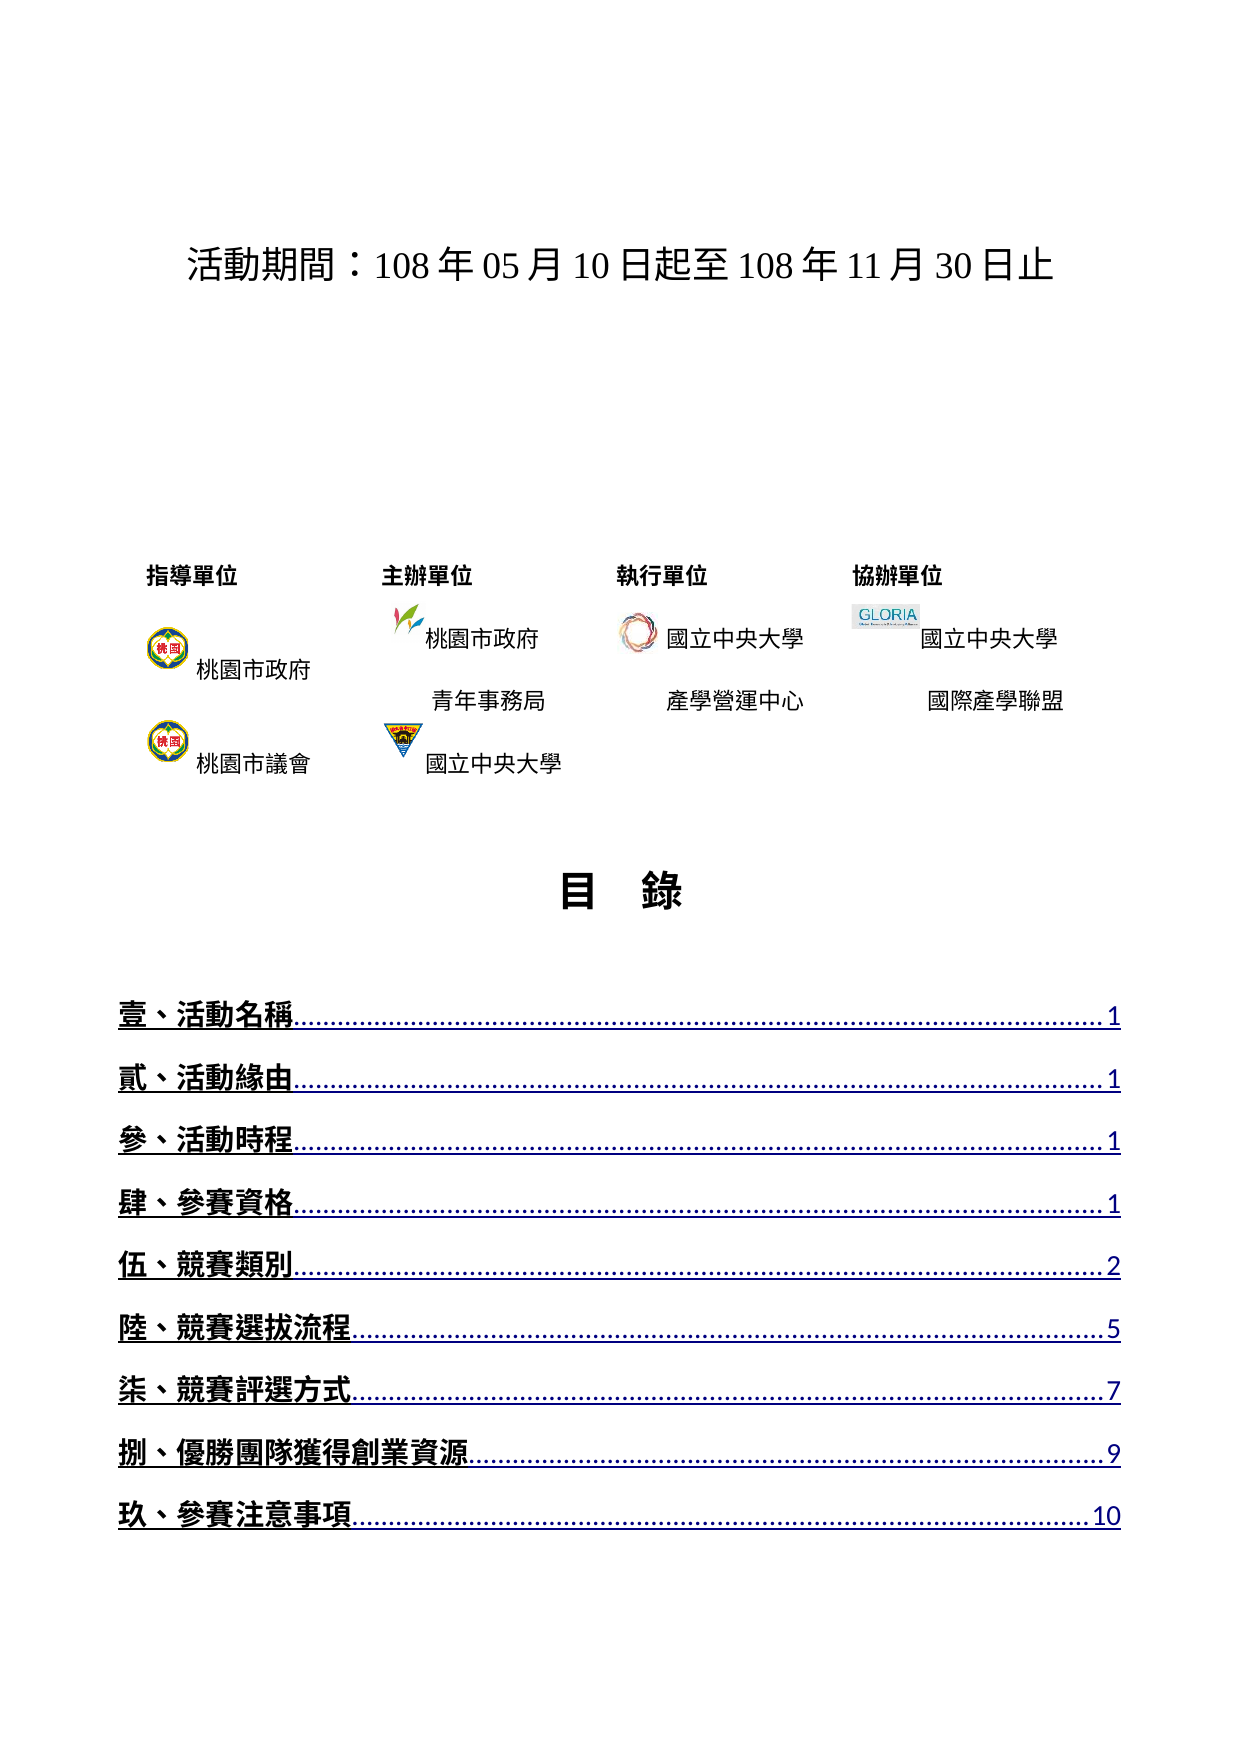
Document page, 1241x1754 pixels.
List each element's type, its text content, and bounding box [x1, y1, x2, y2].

table_cell [841, 721, 1105, 784]
text 陸、競賽選拔流程 5 [118, 1284, 1122, 1346]
table_header 執行單位 [605, 533, 841, 596]
table_cell 國立中央大學 國際產學聯盟 [841, 596, 1105, 721]
text 貳、活動緣由 1 [118, 1034, 1122, 1096]
table_header 協辦單位 [841, 533, 1105, 596]
text 伍、競賽類別 2 [118, 1221, 1122, 1284]
table_cell 國立中央大學 [370, 721, 605, 784]
text 捌、優勝團隊獲得創業資源 9 [118, 1409, 1122, 1471]
text 活動期間：108年05月10日起至108年11月30日止 [118, 221, 1122, 283]
table_cell 桃園市政府 [135, 596, 370, 721]
table_header 主辦單位 [370, 533, 605, 596]
text 目 錄 [118, 846, 1122, 909]
table_header 指導單位 [135, 533, 370, 596]
table_cell 桃園市政府 青年事務局 [370, 596, 605, 721]
text 玖、參賽注意事項 10 [118, 1471, 1122, 1534]
table_cell 國立中央大學 產學營運中心 [605, 596, 841, 721]
table_cell [605, 721, 841, 784]
text 柒、競賽評選方式 7 [118, 1346, 1122, 1409]
text 壹、活動名稱 1 [118, 971, 1122, 1034]
table_cell 桃園市議會 [135, 721, 370, 784]
text 參、活動時程 1 [118, 1096, 1122, 1159]
text 肆、參賽資格 1 [118, 1159, 1122, 1221]
